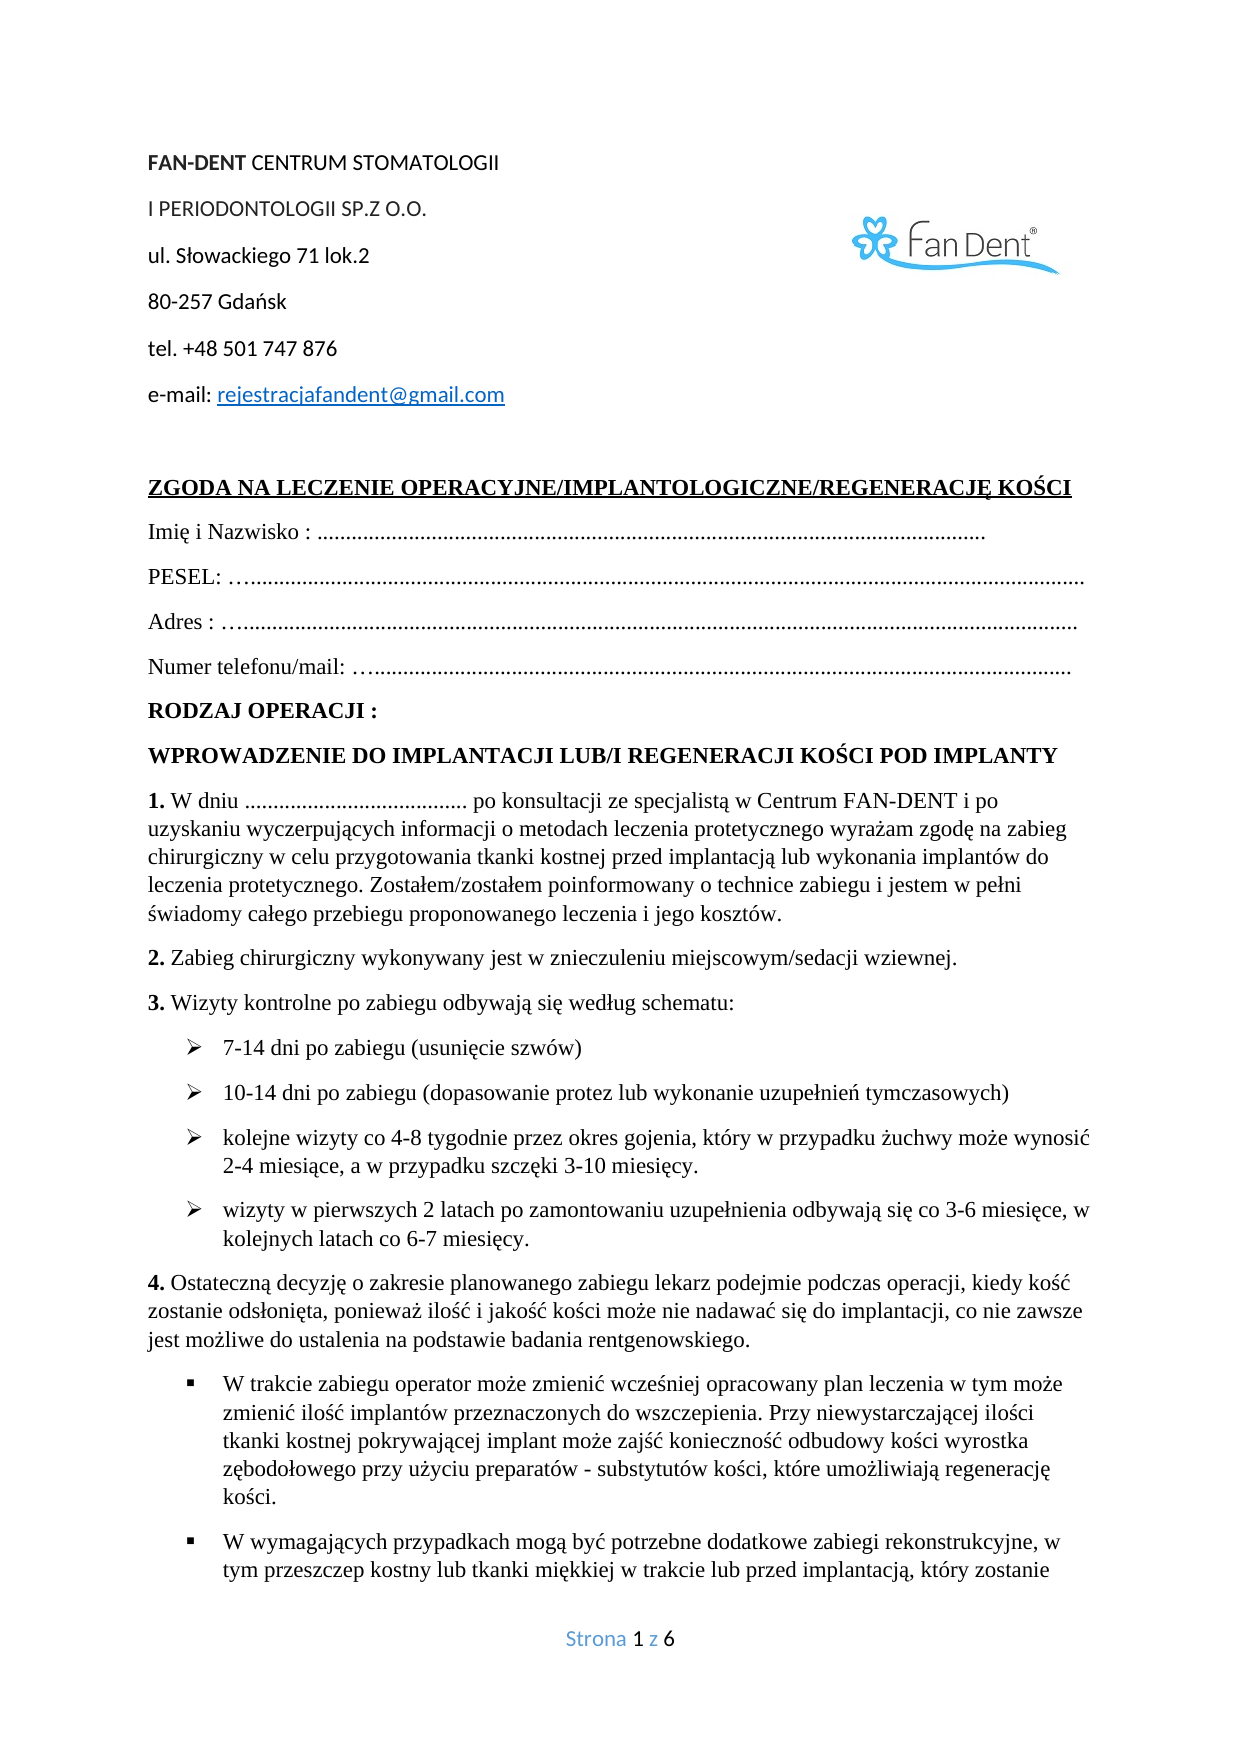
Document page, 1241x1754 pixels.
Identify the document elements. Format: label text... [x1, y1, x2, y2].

text tel. +48 501 747 876 [148, 334, 1093, 362]
text 1. W dniu ....................................... po konsultacji ze specjalistą w Centrum FAN-DENT i po uzyskaniu wyczerpujących informacji o metodach leczenia protetycznego wyrażam zgodę na zabieg chirurgiczny w celu przygotowania tkanki kostnej przed implantacją lub wykonania implantów do leczenia protetycznego. Zostałem/zostałem poinformowany o technice zabiegu i jestem w pełni świadomy całego przebiegu proponowanego leczenia i jego kosztów. [148, 787, 1093, 926]
text RODZAJ OPERACJI : [148, 697, 1093, 724]
text ul. Słowackiego 71 lok.2 [148, 241, 804, 269]
list kolejne wizyty co 4-8 tygodnie przez okres gojenia, który w przypadku żuchwy może wynosić 2-4 miesiące, a w przypadku szczęki 3-10 miesięcy. [185, 1123, 1093, 1178]
list 7-14 dni po zabiegu (usunięcie szwów) [185, 1034, 1093, 1060]
text PESEL: ….................................................................................................................................................. [148, 563, 1093, 589]
text 4. Ostateczną decyzję o zakresie planowanego zabiegu lekarz podejmie podczas operacji, kiedy kość zostanie odsłonięta, ponieważ ilość i jakość kości może nie nadawać się do implantacji, co nie zawsze jest możliwe do ustalenia na podstawie badania rentgenowskiego. [148, 1269, 1093, 1352]
list W trakcie zabiegu operator może zmienić wcześniej opracowany plan leczenia w tym może zmienić ilość implantów przeznaczonych do wszczepienia. Przy niewystarczającej ilości tkanki kostnej pokrywającej implant może zajść konieczność odbudowy kości wyrostka zębodołowego przy użyciu preparatów - substytutów kości, które umożliwiają regenerację kości. [185, 1370, 1093, 1509]
list 10-14 dni po zabiegu (dopasowanie protez lub wykonanie uzupełnień tymczasowych) [185, 1079, 1093, 1105]
text WPROWADZENIE DO IMPLANTACJI LUB/I REGENERACJI KOŚCI POD IMPLANTY [148, 742, 1093, 769]
text FAN-DENT CENTRUM STOMATOLOGII [148, 148, 804, 176]
text 3. Wizyty kontrolne po zabiegu odbywają się według schematu: [148, 989, 1093, 1016]
text Numer telefonu/mail: ….......................................................................................................................... [148, 653, 1093, 679]
text Adres : ….................................................................................................................................................. [148, 608, 1093, 634]
list W wymagających przypadkach mogą być potrzebne dodatkowe zabiegi rekonstrukcyjne, w tym przeszczep kostny lub tkanki miękkiej w trakcie lub przed implantacją, który zostanie [185, 1528, 1093, 1582]
text Imię i Nazwisko : ..................................................................................................................... [148, 518, 1093, 545]
text e-mail: rejestracjafandent@gmail.com [148, 380, 1093, 408]
text 2. Zabieg chirurgiczny wykonywany jest w znieczuleniu miejscowym/sedacji wziewnej. [148, 944, 1093, 971]
text 80-257 Gdańsk [148, 287, 804, 315]
list wizyty w pierwszych 2 latach po zamontowaniu uzupełnienia odbywają się co 3-6 miesięce, w kolejnych latach co 6-7 miesięcy. [185, 1196, 1093, 1251]
picture [804, 148, 1100, 344]
text ZGODA NA LECZENIE OPERACYJNE/IMPLANTOLOGICZNE/REGENERACJĘ KOŚCI [148, 473, 1093, 500]
text I PERIODONTOLOGII SP.Z O.O. [148, 194, 804, 222]
